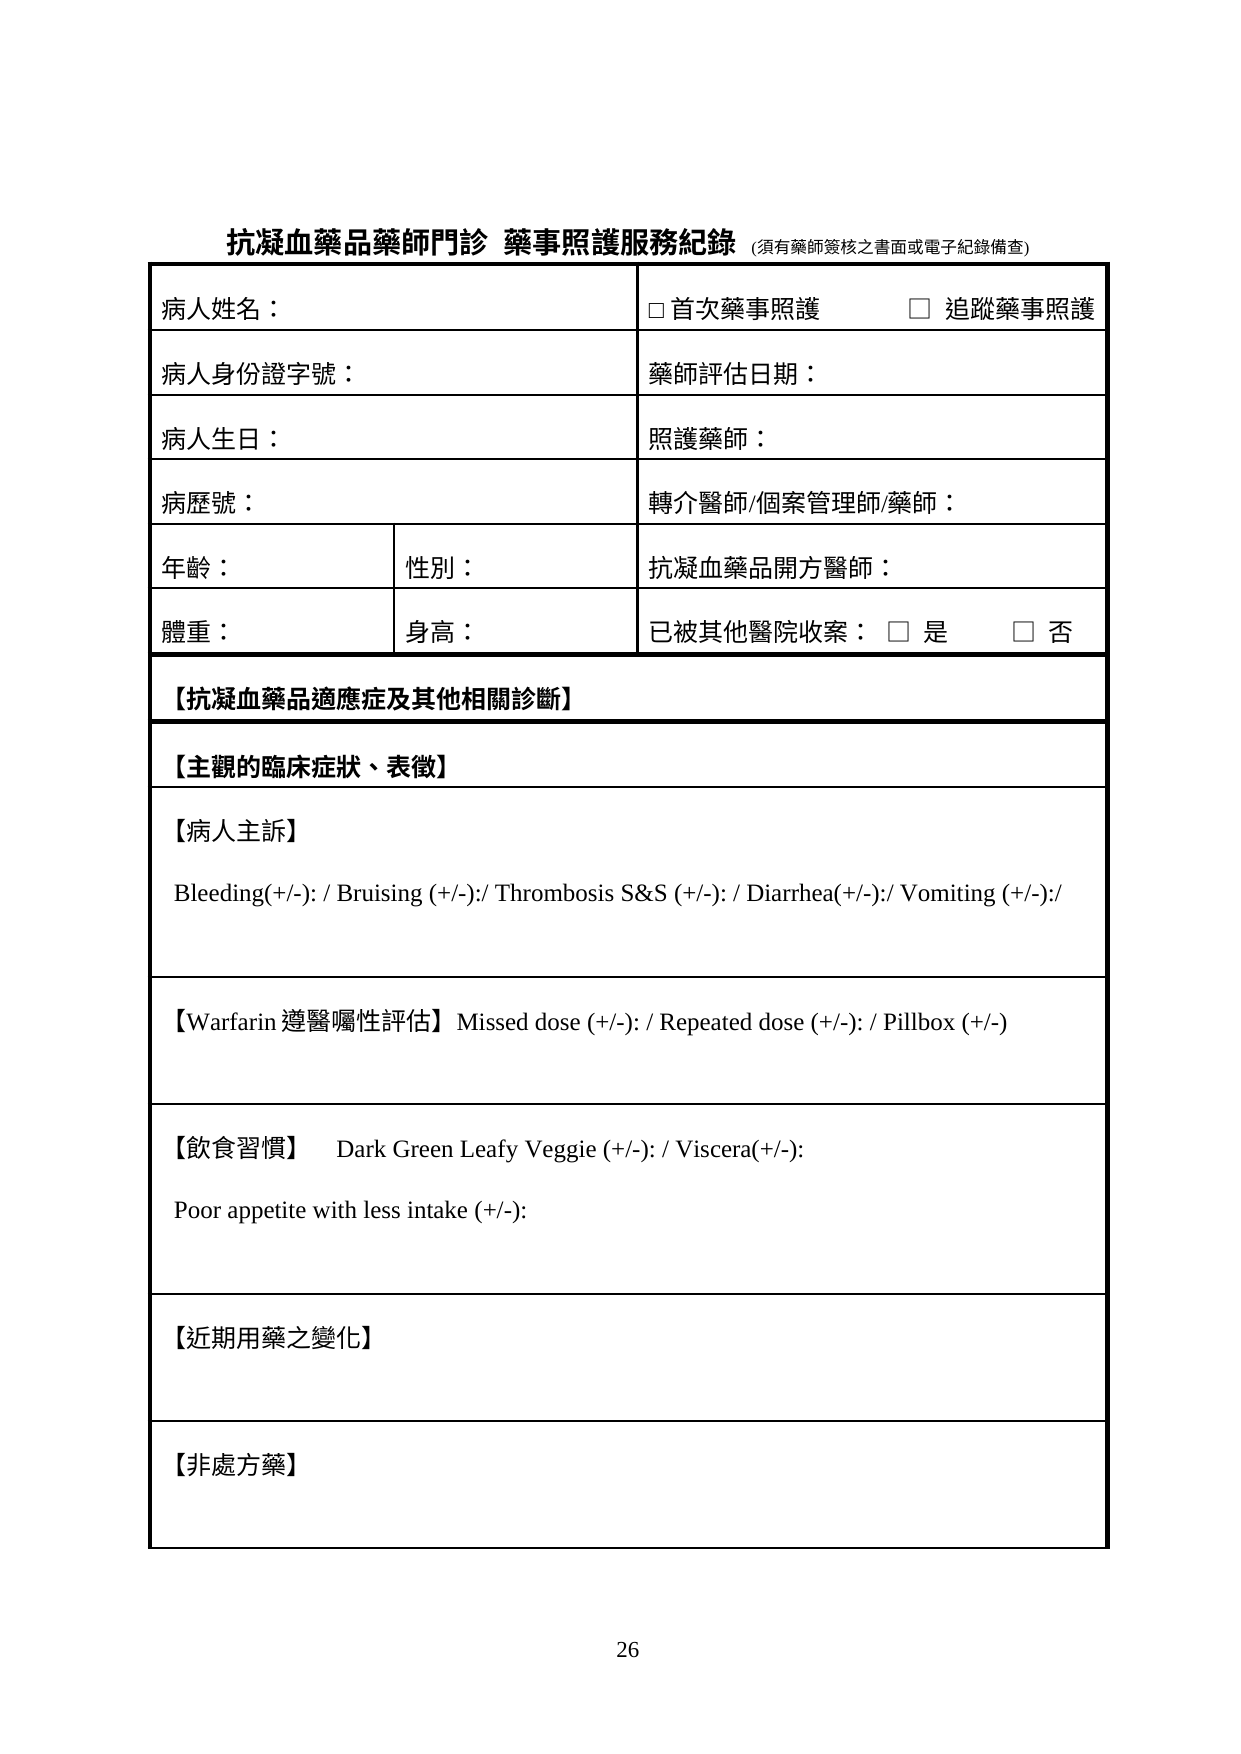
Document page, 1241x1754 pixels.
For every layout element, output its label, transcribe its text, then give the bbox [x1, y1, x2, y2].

table_header 病人姓名： [152, 266, 636, 329]
table_cell 【主觀的臨床症狀、表徵】 [152, 724, 1105, 786]
table_cell 體重： [152, 589, 393, 652]
table_cell 性別： [395, 525, 636, 587]
table_cell 病人身份證字號： [152, 331, 636, 393]
table_cell 病歷號： [152, 460, 636, 523]
table_cell 照護藥師： [639, 396, 1105, 458]
table_cell 【飲食習慣】 Dark Green Leafy Veggie (+/-): / Viscera(+/-): Poor appetite with less intake (+/-): [152, 1105, 1105, 1292]
table_cell 身高： [395, 589, 636, 652]
table_cell 藥師評估日期： [639, 331, 1105, 393]
table_cell 年齡： [152, 525, 393, 587]
table_cell 病人生日： [152, 396, 636, 458]
table_cell 【近期用藥之變化】 [152, 1295, 1105, 1419]
text 抗凝血藥品藥師門診 藥事照護服務紀錄 (須有藥師簽核之書面或電子紀錄備查) [148, 199, 1107, 262]
table_cell 【抗凝血藥品適應症及其他相關診斷】 [152, 657, 1105, 719]
table_cell 【非處方藥】 [152, 1422, 1105, 1547]
table_cell 轉介醫師/個案管理師/藥師： [639, 460, 1105, 523]
table_header □ 首次藥事照護 □ 追蹤藥事照護 [639, 266, 1105, 329]
table_cell 抗凝血藥品開方醫師： [639, 525, 1105, 587]
table_cell 已被其他醫院收案： □ 是 □ 否 [639, 589, 1105, 652]
table_cell 【Warfarin遵醫囑性評估】Missed dose (+/-): / Repeated dose (+/-): / Pillbox (+/-) [152, 978, 1105, 1103]
table_cell 【病人主訴】 Bleeding(+/-): / Bruising (+/-):/ Thrombosis S&S (+/-): / Diarrhea(+/-):/ Vomiting (+/-):/ [152, 788, 1105, 976]
